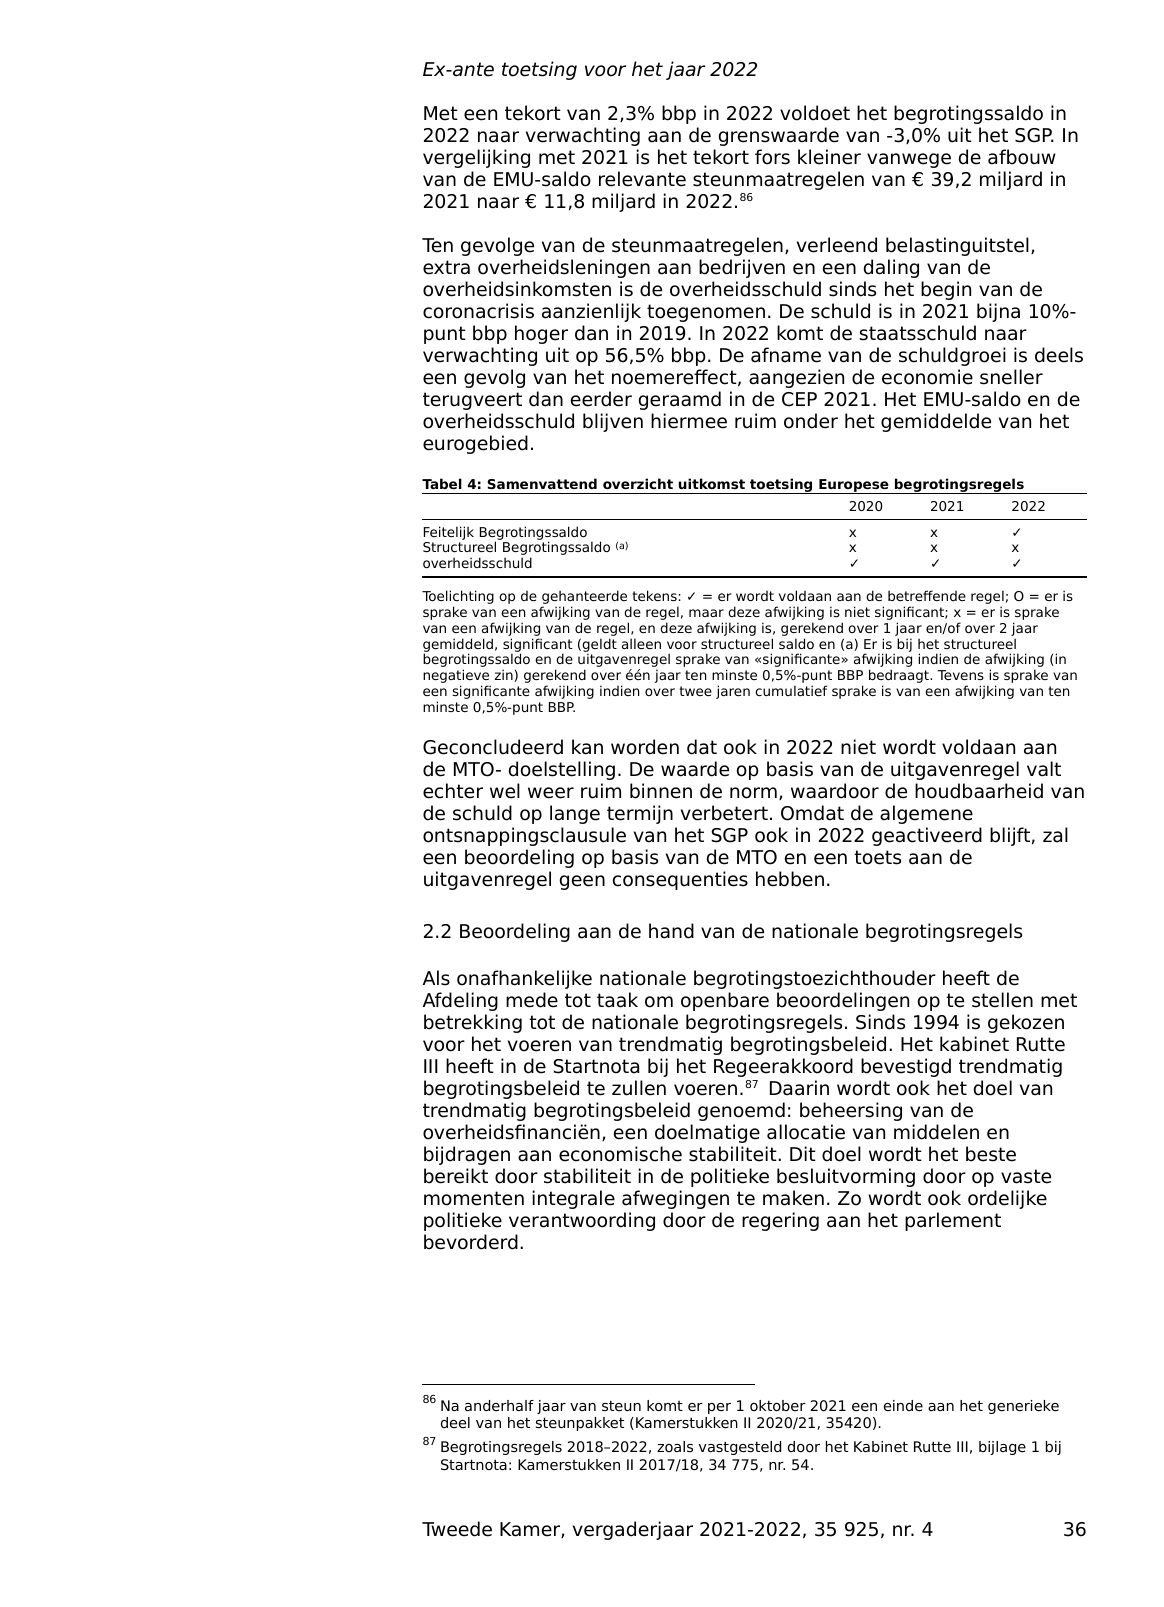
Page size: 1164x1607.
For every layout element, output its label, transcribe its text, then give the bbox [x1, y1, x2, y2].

table_cell 2020 [843, 494, 924, 519]
text Als onafhankelijke nationale begrotingstoezichthouder heeft de Afdeling mede tot taak om openbare beoordelingen op te stellen met betrekking tot de nationale begrotingsregels. Sinds 1994 is gekozen voor het voeren van trendmatig begrotingsbeleid. Het kabinet Rutte III heeft in de Startnota bij het Regeerakkoord bevestigd trendmatig begrotingsbeleid te zullen voeren. Daarin wordt ook het doel van trendmatig begrotingsbeleid genoemd: beheersing van de overheidsfinanciën, een doelmatige allocatie van middelen en bijdragen aan economische stabiliteit. Dit doel wordt het beste bereikt door stabiliteit in de politieke besluitvorming door op vaste momenten integrale afwegingen te maken. Zo wordt ook ordelijke politieke verantwoording door de regering aan het parlement bevorderd. [422, 968, 1087, 1254]
text Geconcludeerd kan worden dat ook in 2022 niet wordt voldaan aan de MTO- doelstelling. De waarde op basis van de uitgavenregel valt echter wel weer ruim binnen de norm, waardoor de houdbaarheid van de schuld op lange termijn verbetert. Omdat de algemene ontsnappingsclausule van het SGP ook in 2022 geactiveerd blijft, zal een beoordeling op basis van de MTO en een toets aan de uitgavenregel geen consequenties hebben. [422, 737, 1087, 891]
table_cell [422, 494, 842, 519]
subtitle 2.2 Beoordeling aan de hand van de nationale begrotingsregels [422, 921, 1087, 943]
table_cell Toelichting op de gehanteerde tekens: ✓ = er wordt voldaan aan de betreffende regel; O = er is sprake van een afwijking van de regel, maar deze afwijking is niet significant; x = er is sprake van een afwijking van de regel, en deze afwijking is, gerekend over 1 jaar en/of over 2 jaar gemiddeld, significant (geldt alleen voor structureel saldo en (a) Er is bij het structureel begrotingssaldo en de uitgavenregel sprake van «significante» afwijking indien de afwijking (in negatieve zin) gerekend over één jaar ten minste 0,5%-punt BBP bedraagt. Tevens is sprake van een significante afwijking indien over twee jaren cumulatief sprake is van een afwijking van ten minste 0,5%-punt BBP. [422, 578, 1087, 715]
text Ten gevolge van de steunmaatregelen, verleend belastinguitstel, extra overheidsleningen aan bedrijven en een daling van de overheidsinkomsten is de overheidsschuld sinds het begin van de coronacrisis aanzienlijk toegenomen. De schuld is in 2021 bijna 10%-punt bbp hoger dan in 2019. In 2022 komt de staatsschuld naar verwachting uit op 56,5% bbp. De afname van de schuldgroei is deels een gevolg van het noemereffect, aangezien de economie sneller terugveert dan eerder geraamd in de CEP 2021. Het EMU-saldo en de overheidsschuld blijven hiermee ruim onder het gemiddelde van het eurogebied. [422, 235, 1087, 455]
table_cell Structureel Begrotingssaldo (a) [422, 540, 842, 556]
subtitle Ex-ante toetsing voor het jaar 2022 [422, 59, 1087, 81]
table_cell x [1005, 540, 1087, 556]
text Na anderhalf jaar van steun komt er per 1 oktober 2021 een einde aan het generieke deel van het steunpakket (Kamerstukken II 2020/21, 35420). [422, 1393, 1087, 1432]
text Met een tekort van 2,3% bbp in 2022 voldoet het begrotingssaldo in 2022 naar verwachting aan de grenswaarde van -3,0% uit het SGP. In vergelijking met 2021 is het tekort fors kleiner vanwege de afbouw van de EMU-saldo relevante steunmaatregelen van € 39,2 miljard in 2021 naar € 11,8 miljard in 2022. [422, 103, 1087, 213]
table_header Tabel 4: Samenvattend overzicht uitkomst toetsing Europese begrotingsregels [422, 477, 1087, 493]
table_cell 2021 [924, 494, 1005, 519]
table_cell x [843, 540, 924, 556]
text Begrotingsregels 2018–2022, zoals vastgesteld door het Kabinet Rutte III, bijlage 1 bij Startnota: Kamerstukken II 2017/18, 34 775, nr. 54. [422, 1435, 1087, 1474]
table_cell ✓ [1005, 520, 1087, 540]
table_cell 2022 [1005, 494, 1087, 519]
table_cell x [843, 520, 924, 540]
table_cell ✓ [843, 556, 924, 576]
table_cell ✓ [1005, 556, 1087, 576]
table_cell x [924, 520, 1005, 540]
table_cell Feitelijk Begrotingssaldo [422, 520, 842, 540]
table_cell overheidsschuld [422, 556, 842, 576]
table_cell ✓ [924, 556, 1005, 576]
table_cell x [924, 540, 1005, 556]
